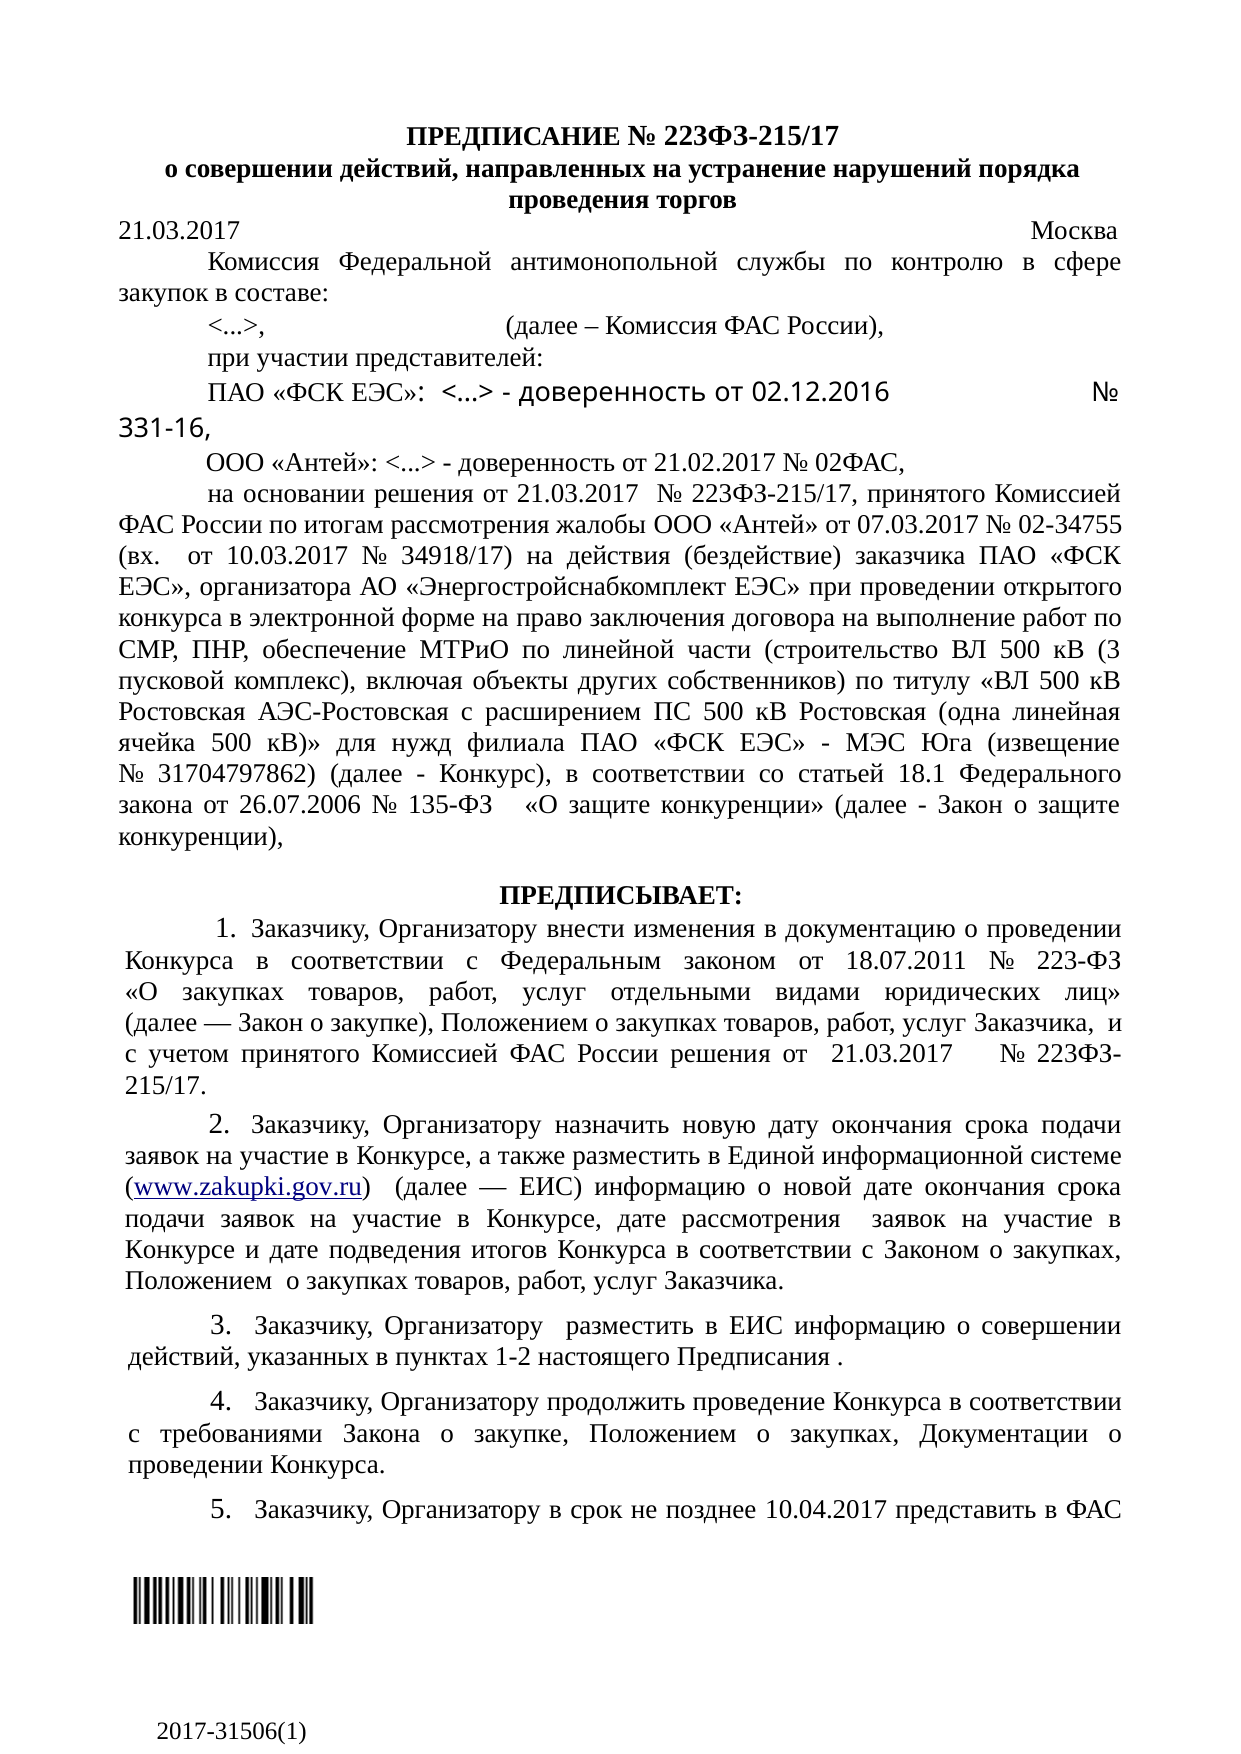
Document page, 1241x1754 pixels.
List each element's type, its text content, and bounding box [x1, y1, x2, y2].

picture [118, 1577, 331, 1624]
list Заказчику, Организатору внести изменения в документацию о проведении Конкурса в соответствии с Федеральным законом от 18.07.2011 № 223-ФЗ «О закупках товаров, работ, услуг отдельными видами юридических лиц» (далее — Закон о закупке), Положением о закупках товаров, работ, услуг Заказчика, и с учетом принятого Комиссией ФАС России решения от 21.03.2017 № 223ФЗ-215/17. [124, 911, 1122, 1100]
text <...>, (далее – Комиссия ФАС России), [118, 307, 1122, 341]
text о совершении действий, направленных на устранение нарушений порядка проведения торгов [123, 152, 1122, 214]
text Комиссия Федеральной антимонопольной службы по контролю в сфере закупок в составе: [118, 245, 1122, 307]
list Заказчику, Организатору разместить в ЕИС информацию о совершении действий, указанных в пунктах 1-2 настоящего Предписания . [128, 1307, 1122, 1372]
list Заказчику, Организатору назначить новую дату окончания срока подачи заявок на участие в Конкурсе, а также разместить в Единой информационной системе (www.zakupki.gov.ru) (далее — ЕИС) информацию о новой дате окончания срока подачи заявок на участие в Конкурсе, дате рассмотрения заявок на участие в Конкурсе и дате подведения итогов Конкурса в соответствии с Законом о закупках, Положением о закупках товаров, работ, услуг Заказчика. [124, 1106, 1122, 1295]
list Заказчику, Организатору продолжить проведение Конкурса в соответствии с требованиями Закона о закупке, Положением о закупках, Документации о проведении Конкурса. [128, 1383, 1122, 1479]
text 21.03.2017 Москва [118, 214, 1122, 245]
text при участии представителей: [118, 341, 1122, 372]
list Заказчику, Организатору в срок не позднее 10.04.2017 представить в ФАС [128, 1491, 1122, 1525]
text ПАО «ФСК ЕЭС»: <...> - доверенность от 02.12.2016 № 331-16, [118, 372, 1122, 446]
text ООО «Антей»: <...> - доверенность от 21.02.2017 № 02ФАС, [118, 446, 1122, 477]
text ПРЕДПИСЫВАЕТ: [118, 879, 1122, 911]
text ПРЕДПИСАНИЕ № 223ФЗ-215/17 [123, 118, 1122, 152]
text на основании решения от 21.03.2017 № 223ФЗ-215/17, принятого Комиссией ФАС России по итогам рассмотрения жалобы ООО «Антей» от 07.03.2017 № 02-34755 (вх. от 10.03.2017 № 34918/17) на действия (бездействие) заказчика ПАО «ФСК ЕЭС», организатора АО «Энергостройснабкомплект ЕЭС» при проведении открытого конкурса в электронной форме на право заключения договора на выполнение работ по СМР, ПНР, обеспечение МТРиО по линейной части (строительство ВЛ 500 кВ (3 пусковой комплекс), включая объекты других собственников) по титулу «ВЛ 500 кВ Ростовская АЭС-Ростовская с расширением ПС 500 кВ Ростовская (одна линейная ячейка 500 кВ)» для нужд филиала ПАО «ФСК ЕЭС» - МЭС Юга (извещение № 31704797862) (далее - Конкурс), в соответствии со статьей 18.1 Федерального закона от 26.07.2006 № 135-ФЗ «О защите конкуренции» (далее - Закон о защите конкуренции), [118, 477, 1122, 851]
